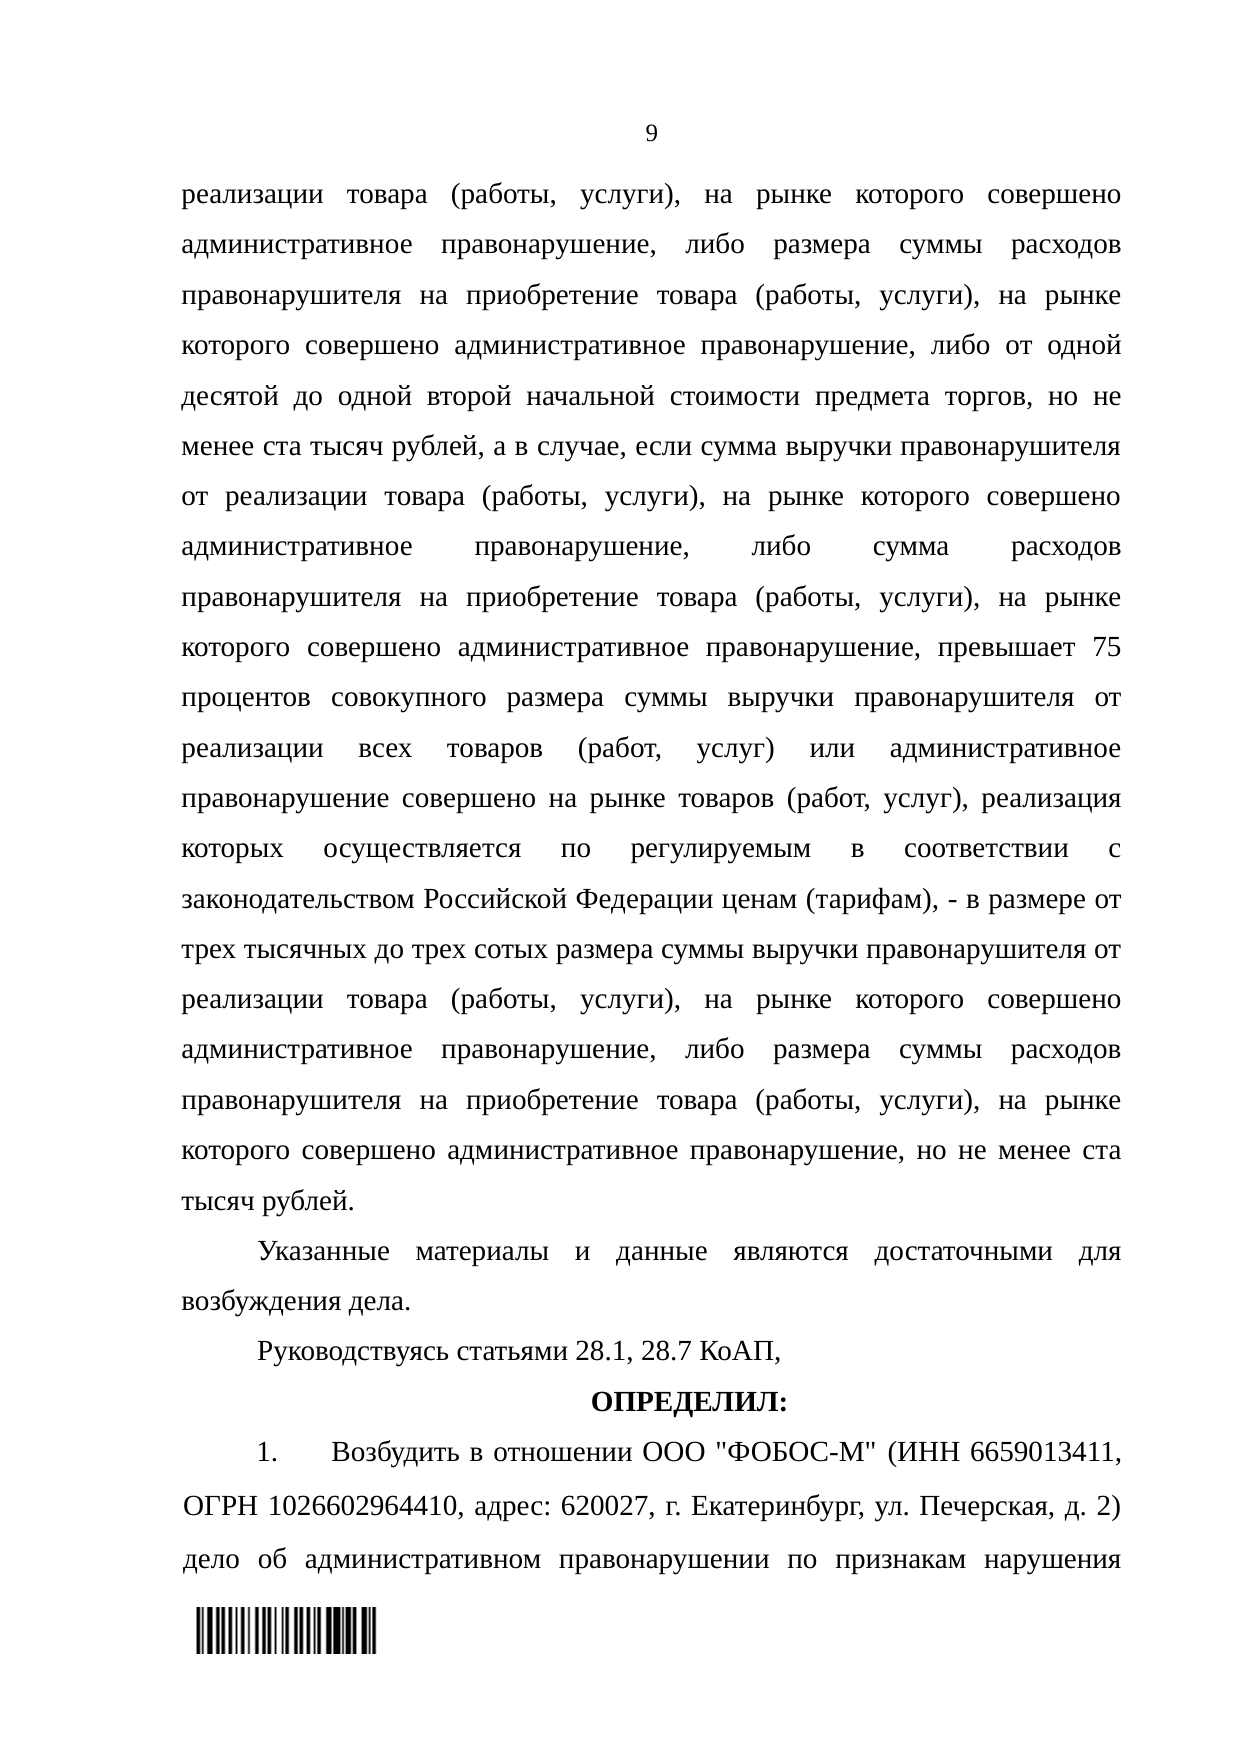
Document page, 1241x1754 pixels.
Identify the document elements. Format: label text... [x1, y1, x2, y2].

text Указанные материалы и данные являются достаточными для возбуждения дела. [181, 1233, 1122, 1317]
picture [181, 1607, 394, 1654]
text реализации товара (работы, услуги), на рынке которого совершено административное правонарушение, либо размера суммы расходов правонарушителя на приобретение товара (работы, услуги), на рынке которого совершено административное правонарушение, либо от одной десятой до одной второй начальной стоимости предмета торгов, но не менее ста тысяч рублей, а в случае, если сумма выручки правонарушителя от реализации товара (работы, услуги), на рынке которого совершено административное правонарушение, либо сумма расходов правонарушителя на приобретение товара (работы, услуги), на рынке которого совершено административное правонарушение, превышает 75 процентов совокупного размера суммы выручки правонарушителя от реализации всех товаров (работ, услуг) или административное правонарушение совершено на рынке товаров (работ, услуг), реализация которых осуществляется по регулируемым в соответствии с законодательством Российской Федерации ценам (тарифам), - в размере от трех тысячных до трех сотых размера суммы выручки правонарушителя от реализации товара (работы, услуги), на рынке которого совершено административное правонарушение, либо размера суммы расходов правонарушителя на приобретение товара (работы, услуги), на рынке которого совершено административное правонарушение, но не менее ста тысяч рублей. [181, 176, 1122, 1216]
list Возбудить в отношении ООО "ФОБОС-М" (ИНН 6659013411, ОГРН 1026602964410, адрес: 620027, г. Екатеринбург, ул. Печерская, д. 2) дело об административном правонарушении по признакам нарушения [183, 1434, 1122, 1574]
text ОПРЕДЕЛИЛ: [181, 1384, 1122, 1417]
text Руководствуясь статьями 28.1, 28.7 КоАП, [181, 1333, 1122, 1367]
